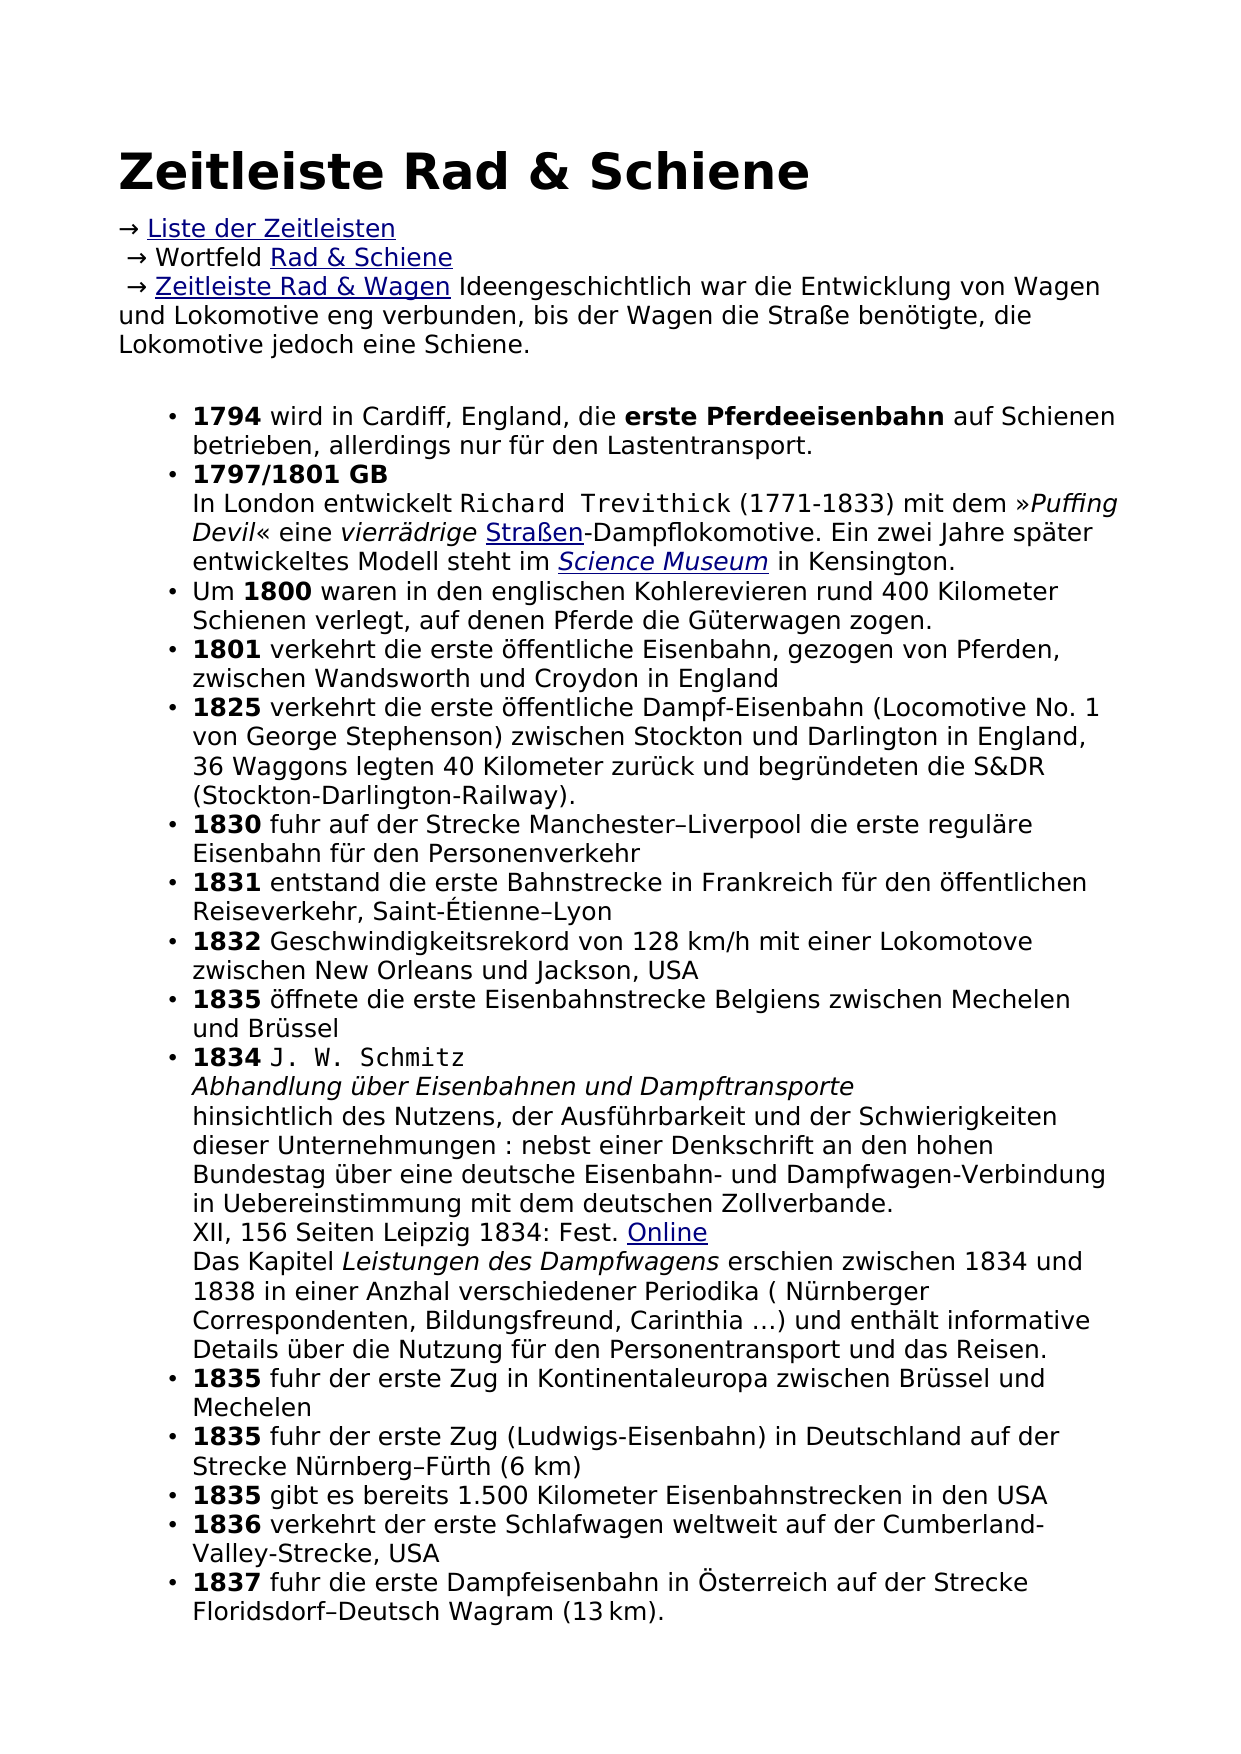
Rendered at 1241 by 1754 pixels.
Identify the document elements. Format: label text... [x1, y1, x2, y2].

list 1825 verkehrt die erste öffentliche Dampf-Eisenbahn (Locomotive No. 1 von George Stephenson) zwischen Stockton und Darlington in England, 36 Waggons legten 40 Kilometer zurück und begründeten die S&DR (Stockton-Darlington-Railway). [177, 693, 1122, 810]
list 1831 entstand die erste Bahnstrecke in Frankreich für den öffentlichen Reiseverkehr, Saint-Étienne–Lyon [177, 868, 1122, 927]
list 1835 fuhr der erste Zug in Kontinentaleuropa zwischen Brüssel und Mechelen [177, 1364, 1122, 1422]
list 1836 verkehrt der erste Schlafwagen weltweit auf der Cumberland-Valley-Strecke, USA [177, 1510, 1122, 1568]
list 1830 fuhr auf der Strecke Manchester–Liverpool die erste reguläre Eisenbahn für den Personenverkehr [177, 810, 1122, 868]
list 1835 fuhr der erste Zug (Ludwigs-Eisenbahn) in Deutschland auf der Strecke Nürnberg–Fürth (6 km) [177, 1422, 1122, 1481]
list 1835 öffnete die erste Eisenbahnstrecke Belgiens zwischen Mechelen und Brüssel [177, 985, 1122, 1043]
list Um 1800 waren in den englischen Kohlerevieren rund 400 Kilometer Schienen verlegt, auf denen Pferde die Güterwagen zogen. [177, 577, 1122, 635]
subtitle Zeitleiste Rad & Schiene [118, 143, 1122, 201]
list 1837 fuhr die erste Dampfeisenbahn in Österreich auf der Strecke Floridsdorf–Deutsch Wagram (13 km). [177, 1568, 1122, 1627]
list 1801 verkehrt die erste öffentliche Eisenbahn, gezogen von Pferden, zwischen Wandsworth und Croydon in England [177, 635, 1122, 693]
list 1797/1801 GB In London entwickelt Richard Trevithick (1771-1833) mit dem »Puffing Devil« eine vierrädrige Straßen-Dampflokomotive. Ein zwei Jahre später entwickeltes Modell steht im Science Museum in Kensington. [177, 460, 1122, 577]
list 1794 wird in Cardiff, England, die erste Pferdeeisenbahn auf Schienen betrieben, allerdings nur für den Lastentransport. [177, 402, 1122, 460]
list 1832 Geschwindigkeitsrekord von 128 km/h mit einer Lokomotove zwischen New Orleans und Jackson, USA [177, 927, 1122, 985]
text → Liste der Zeitleisten → Wortfeld Rad & Schiene → Zeitleiste Rad & Wagen Ideengeschichtlich war die Entwicklung von Wagen und Lokomotive eng verbunden, bis der Wagen die Straße benötigte, die Lokomotive jedoch eine Schiene. [118, 214, 1122, 360]
list 1834 J. W. Schmitz Abhandlung über Eisenbahnen und Dampftransporte hinsichtlich des Nutzens, der Ausführbarkeit und der Schwierigkeiten dieser Unternehmungen : nebst einer Denkschrift an den hohen Bundestag über eine deutsche Eisenbahn- und Dampfwagen-Verbindung in Uebereinstimmung mit dem deutschen Zollverbande. XII, 156 Seiten Leipzig 1834: Fest. Online Das Kapitel Leistungen des Dampfwagens erschien zwischen 1834 und 1838 in einer Anzhal verschiedener Periodika ( Nürnberger Correspondenten, Bildungsfreund, Carinthia …) und enthält informative Details über die Nutzung für den Personentransport und das Reisen. [177, 1043, 1122, 1364]
list 1835 gibt es bereits 1.500 Kilometer Eisenbahnstrecken in den USA [177, 1481, 1122, 1510]
